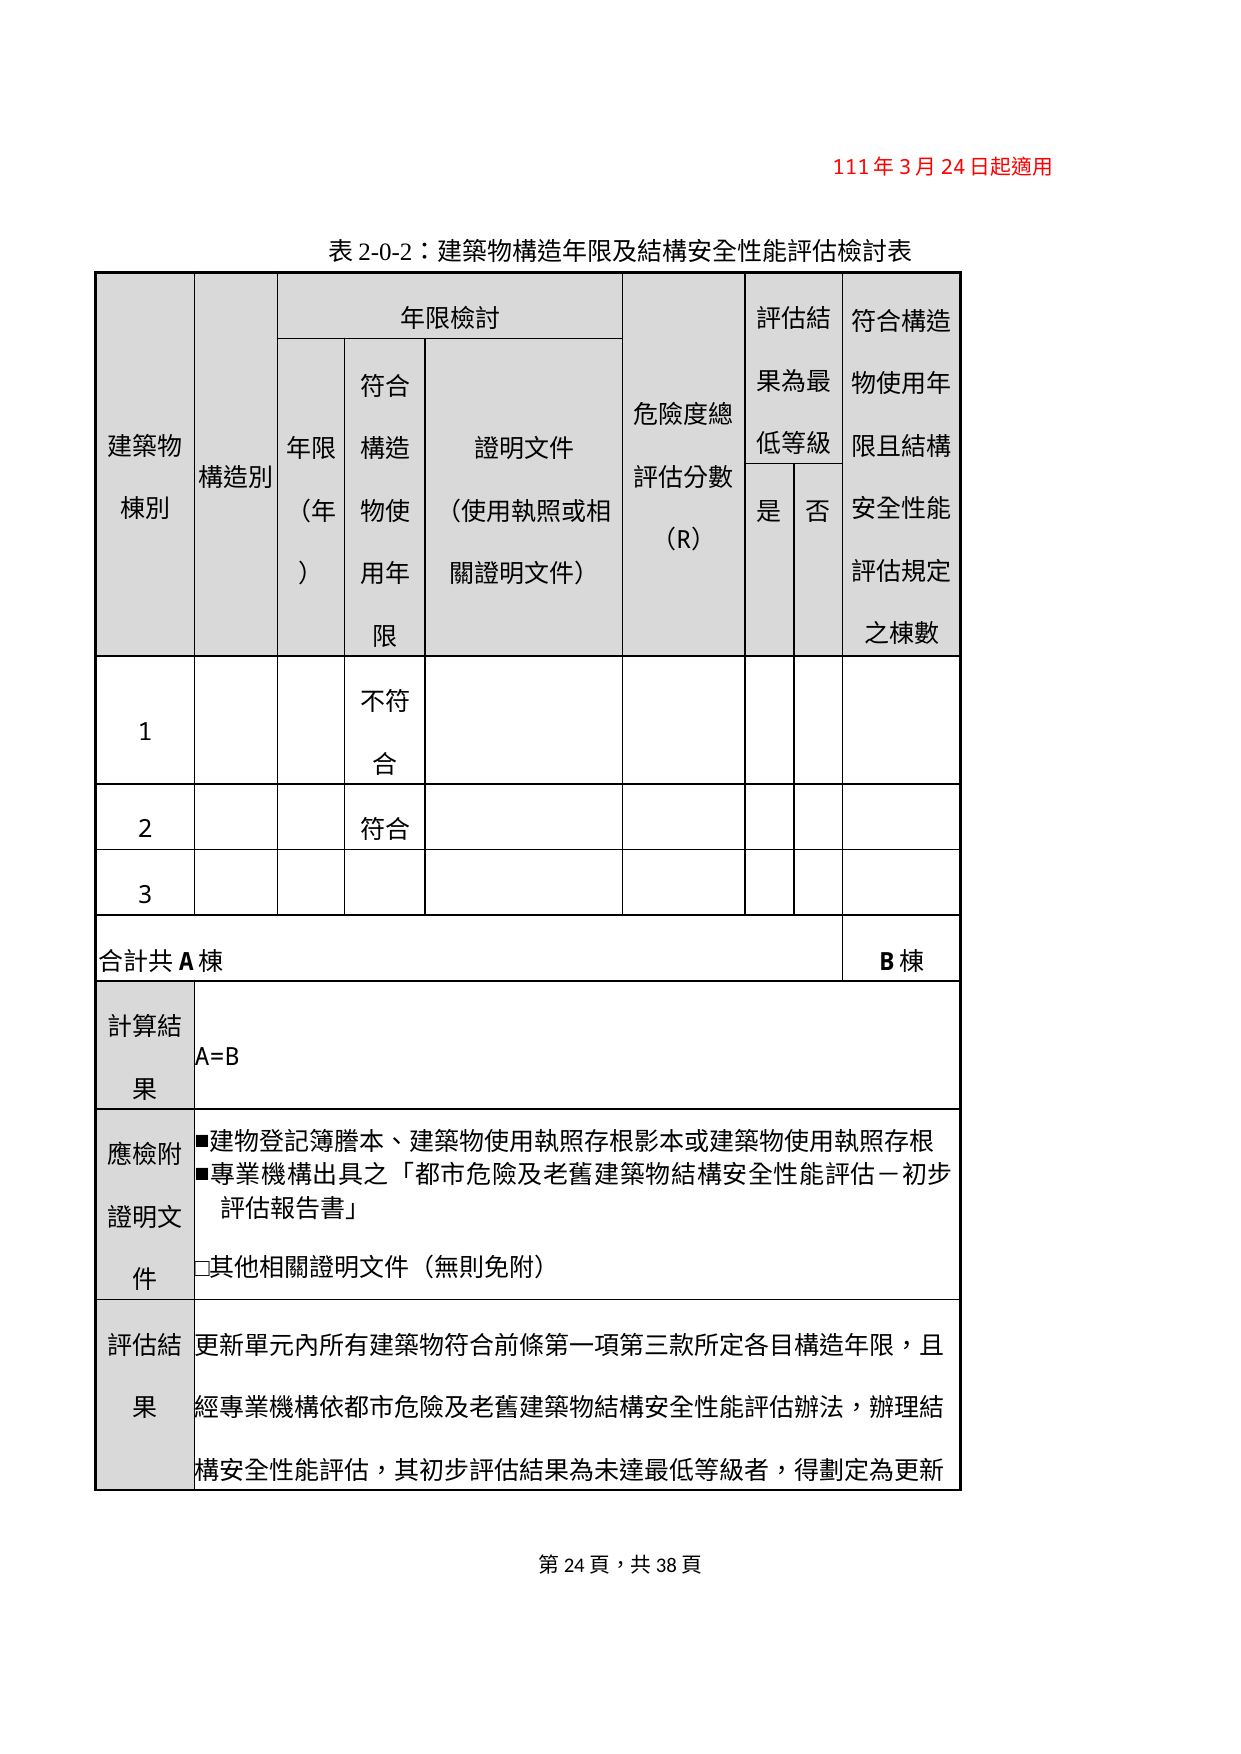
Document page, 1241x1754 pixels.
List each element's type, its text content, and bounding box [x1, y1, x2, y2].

table_cell [843, 657, 959, 783]
table_cell [195, 785, 277, 849]
table_cell 是 [746, 464, 793, 655]
table_cell 合計共A棟 [97, 916, 842, 980]
table_cell [426, 785, 622, 849]
table_cell B棟 [843, 916, 959, 980]
table_cell [278, 785, 344, 849]
table_header 符合構造物使用年限且結構安全性能評估規定之棟數 [843, 274, 959, 655]
table_cell [746, 785, 793, 849]
table_cell [843, 785, 959, 849]
table_cell [195, 657, 277, 783]
table_cell 應檢附證明文件 [97, 1110, 194, 1299]
table_cell ■建物登記簿謄本、建築物使用執照存根影本或建築物使用執照存根 ■專業機構出具之「都市危險及老舊建築物結構安全性能評估－初步評估報告書」 □其他相關證明文件（無則免附） [195, 1110, 959, 1299]
table_cell 評估結果 [97, 1300, 194, 1489]
table_cell 計算結果 [97, 982, 194, 1108]
table_cell 2 [97, 785, 194, 849]
table_cell [623, 850, 744, 914]
text 表2-0-2：建築物構造年限及結構安全性能評估檢討表 [187, 208, 1053, 271]
table_header 建築物 棟別 [97, 274, 194, 655]
table_cell [623, 657, 744, 783]
table_cell A=B [195, 982, 959, 1108]
table_cell 3 [97, 850, 194, 914]
table_cell [278, 657, 344, 783]
table_cell 年限 （年） [278, 339, 344, 655]
table_header 評估結果為最低等級 [746, 274, 842, 463]
table_cell 1 [97, 657, 194, 783]
table_cell [795, 785, 842, 849]
table_cell [195, 850, 277, 914]
table_header 年限檢討 [278, 274, 622, 338]
table_cell [426, 850, 622, 914]
table_cell [746, 657, 793, 783]
table_header 構造別 [195, 274, 277, 655]
table_cell 不符合 [345, 657, 424, 783]
table_cell [345, 850, 424, 914]
table_cell 更新單元內所有建築物符合前條第一項第三款所定各目構造年限，且經專業機構依都市危險及老舊建築物結構安全性能評估辦法，辦理結構安全性能評估，其初步評估結果為未達最低等級者，得劃定為更新 [195, 1300, 959, 1489]
table_cell [795, 850, 842, 914]
table_cell 符合 [345, 785, 424, 849]
table_cell [795, 657, 842, 783]
table_cell 否 [795, 464, 842, 655]
table_header 危險度總評估分數（R） [623, 274, 744, 655]
table_cell 證明文件 （使用執照或相關證明文件） [426, 339, 622, 655]
table_cell [746, 850, 793, 914]
table_cell [623, 785, 744, 849]
table_cell [278, 850, 344, 914]
table_cell [426, 657, 622, 783]
table_cell [843, 850, 959, 914]
table_cell 符合構造物使用年限 [345, 339, 424, 655]
